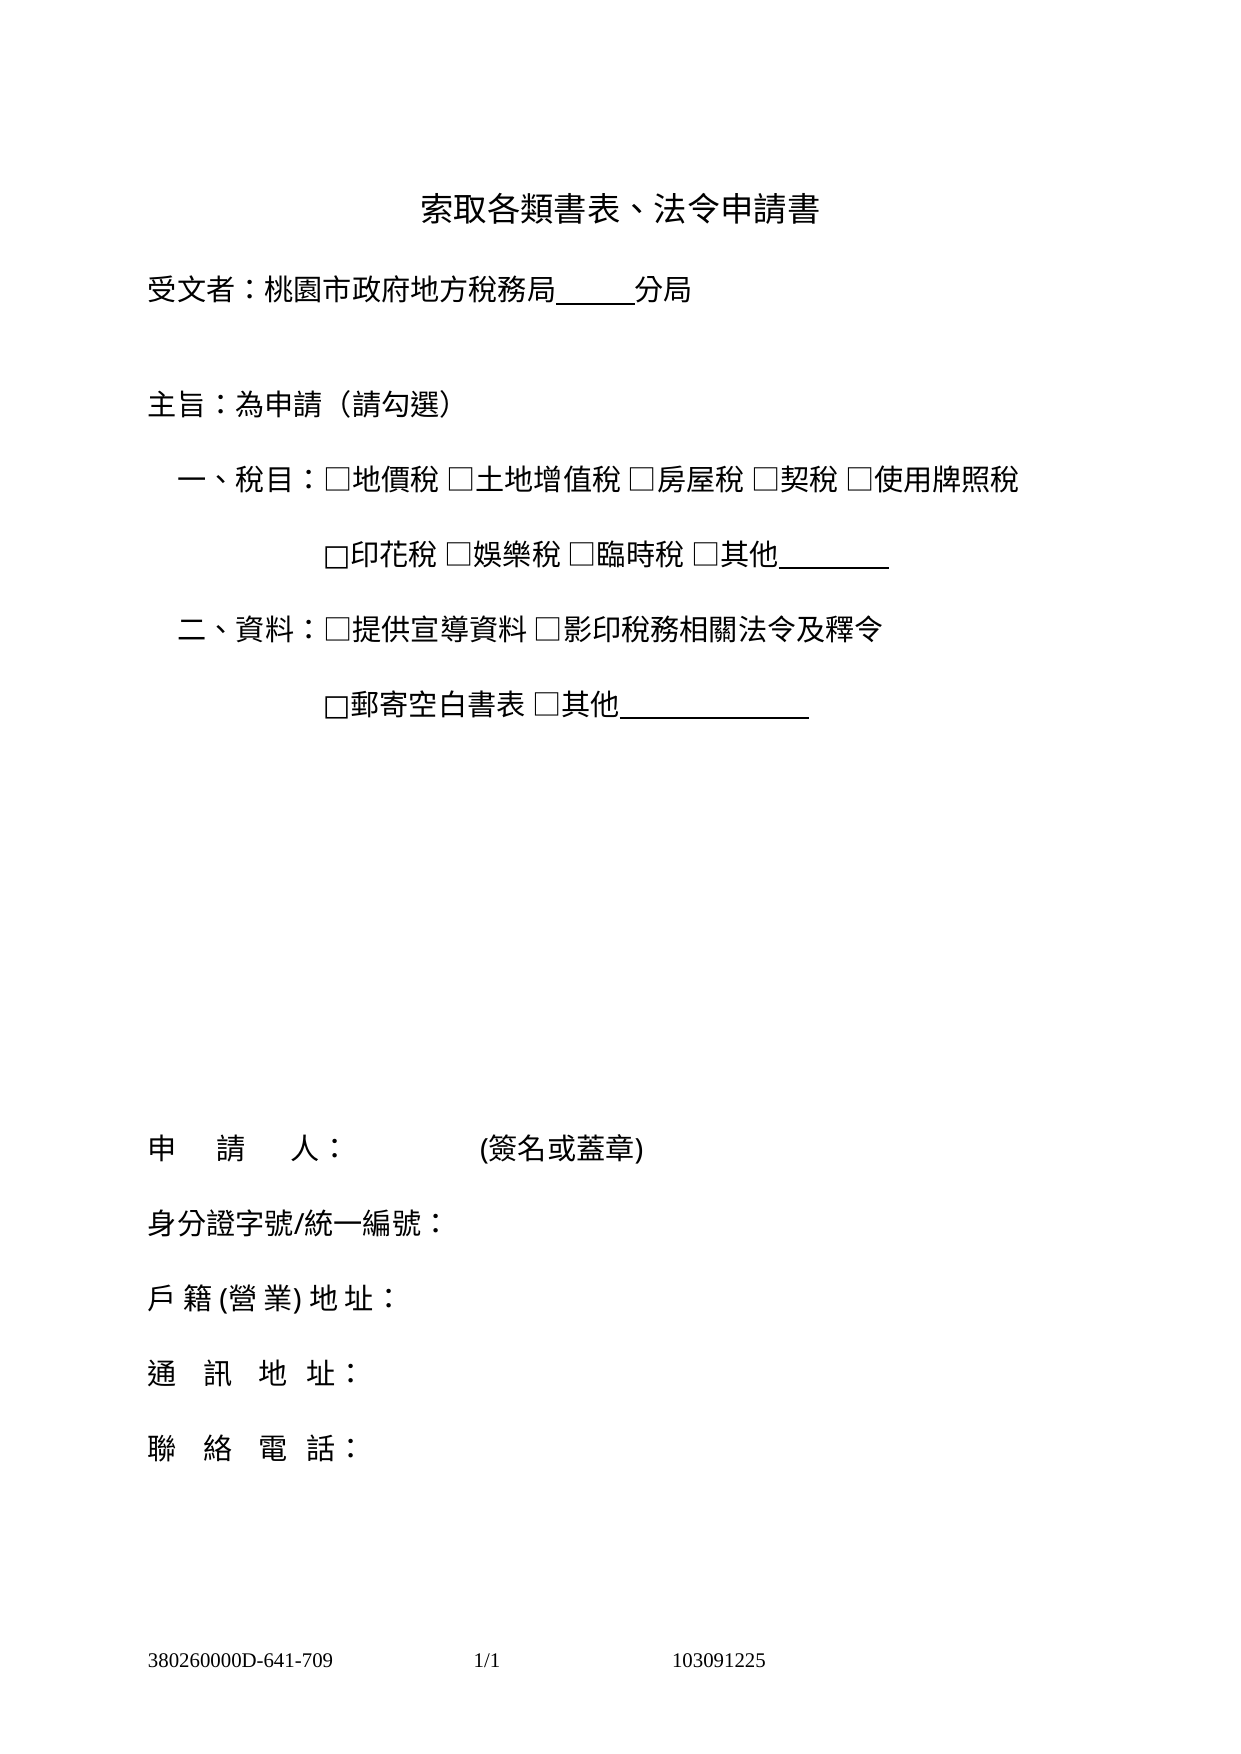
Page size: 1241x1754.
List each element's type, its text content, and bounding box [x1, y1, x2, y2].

text 聯 絡 電 話： [148, 1409, 1092, 1484]
text □印花稅 □娛樂稅 □臨時稅 □其他 [323, 515, 1092, 590]
text 索取各類書表、法令申請書 [148, 183, 1092, 231]
text 一、稅目：□地價稅 □土地增值稅 □房屋稅 □契稅 □使用牌照稅 [177, 440, 1092, 515]
text 主旨：為申請（請勾選） [148, 365, 1092, 440]
text 戶 籍 (營 業) 地 址： [148, 1259, 1092, 1334]
text 通 訊 地 址： [148, 1334, 1092, 1409]
text 身分證字號/統一編號： [148, 1184, 1092, 1259]
text 申 請 人： (簽名或蓋章) [148, 1109, 1092, 1184]
text □郵寄空白書表 □其他 [323, 665, 1092, 740]
text 受文者：桃園市政府地方稅務局 分局 [148, 250, 1092, 325]
text 二、資料：□提供宣導資料 □影印稅務相關法令及釋令 [177, 590, 1092, 665]
